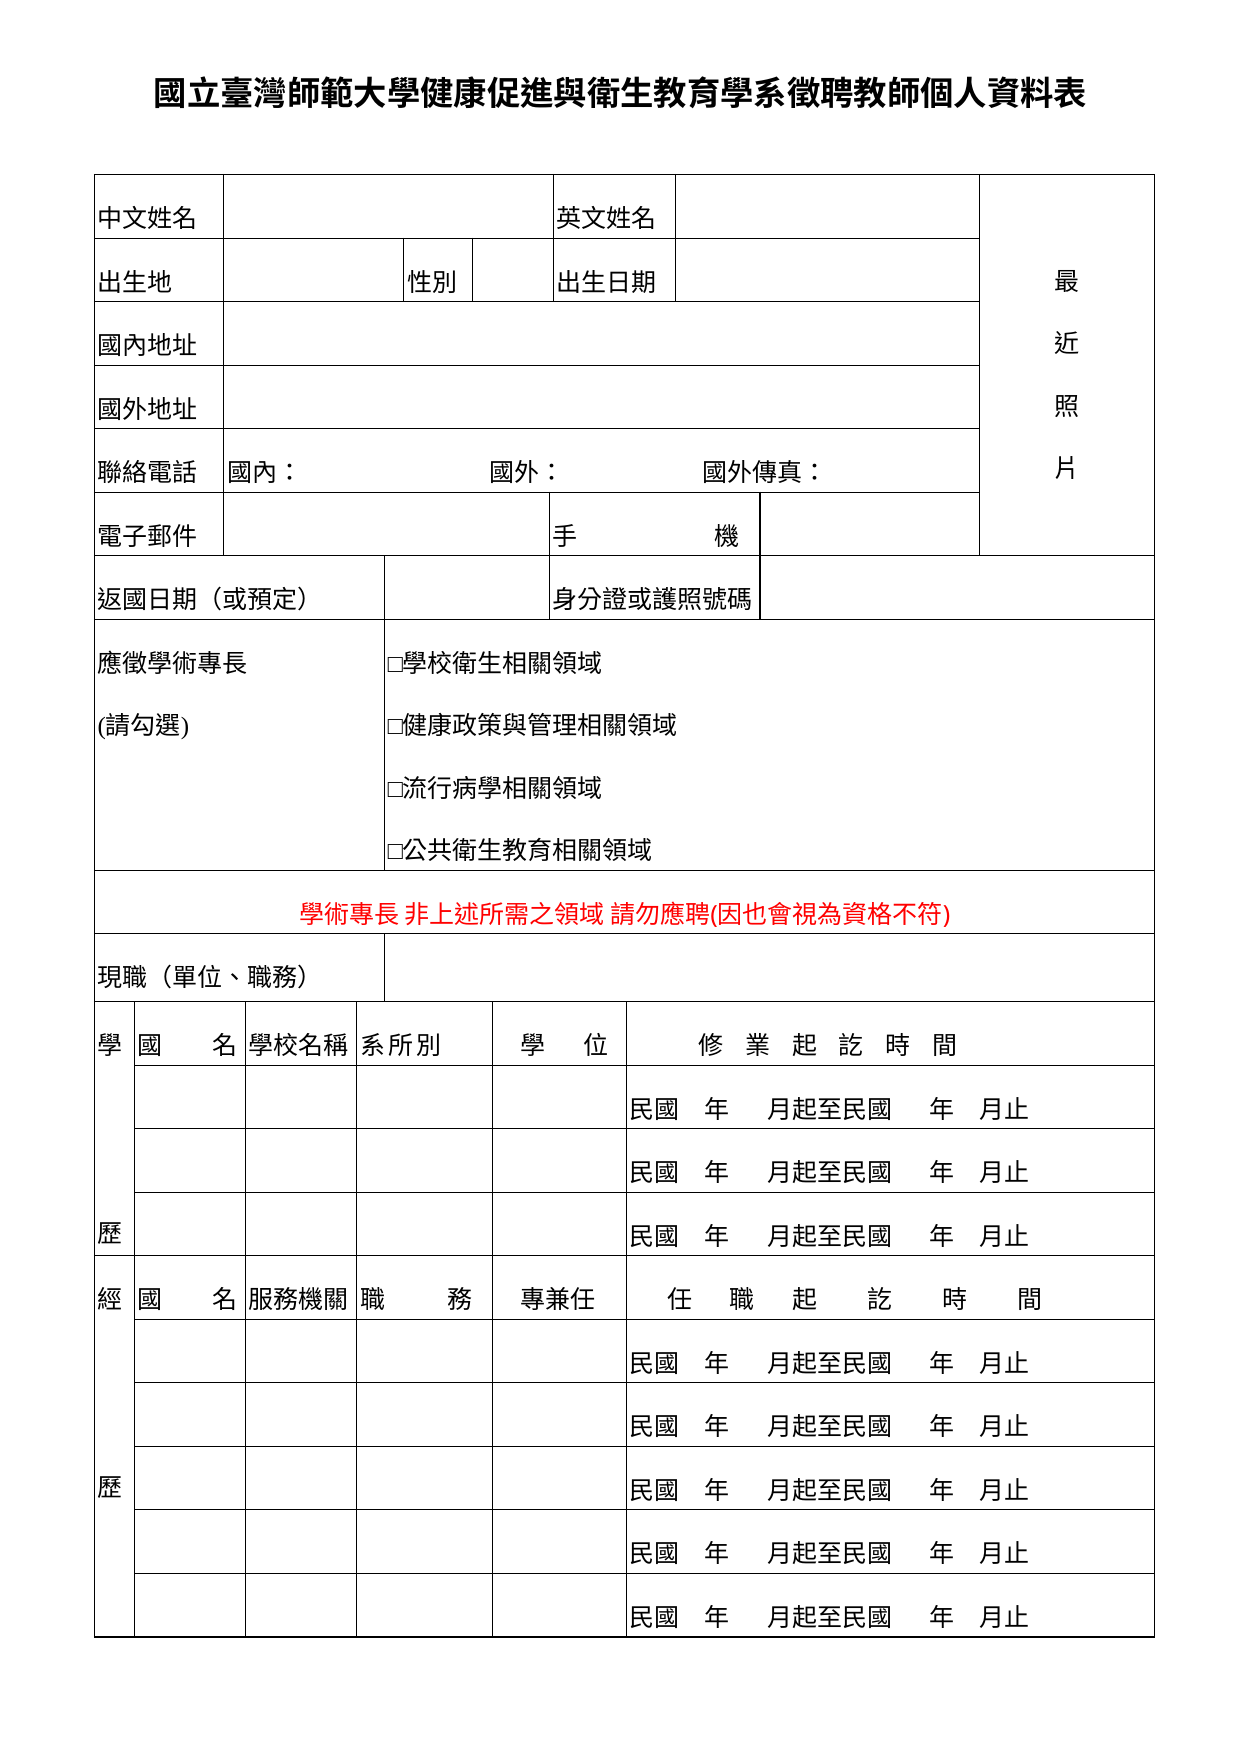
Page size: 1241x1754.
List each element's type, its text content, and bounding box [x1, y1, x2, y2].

table_cell [246, 1193, 356, 1255]
table_cell 民國 年 月起至民國 年 月止 [627, 1383, 1154, 1446]
table_cell 修業起訖時間 [627, 1002, 1154, 1064]
table_cell [357, 1193, 492, 1255]
table_cell [135, 1510, 245, 1573]
table_header [676, 175, 979, 237]
table_cell 職 務 [357, 1256, 492, 1319]
table_cell 民國 年 月起至民國 年 月止 [627, 1066, 1154, 1128]
table_cell 電子郵件 [95, 493, 223, 555]
table_cell [224, 493, 549, 555]
table_cell [135, 1129, 245, 1192]
table_cell 國內： 國外： 國外傳真： [224, 429, 979, 492]
table_cell 性別 [404, 239, 472, 301]
table_cell 國外地址 [95, 366, 223, 428]
table_header [224, 175, 553, 237]
table_cell 國 名 [135, 1002, 245, 1064]
table_cell [246, 1129, 356, 1192]
table_cell 身分證或護照號碼 [550, 556, 759, 619]
table_cell 系所別 [357, 1002, 492, 1064]
table_header 最 近 照 片 [980, 175, 1154, 555]
table_cell [493, 1510, 626, 1573]
table_cell [385, 934, 760, 1001]
table_cell [357, 1383, 492, 1446]
table_cell 國 名 [135, 1256, 245, 1319]
table_cell [135, 1447, 245, 1509]
table_cell 服務機關 [246, 1256, 356, 1319]
table_cell 現職（單位、職務） [95, 934, 384, 1001]
table_cell [135, 1193, 245, 1255]
table_cell [385, 556, 549, 619]
table_cell 民國 年 月起至民國 年 月止 [627, 1193, 1154, 1255]
table_header 中文姓名 [95, 175, 223, 237]
table_cell 出生地 [95, 239, 223, 301]
table_cell [357, 1320, 492, 1382]
table_cell [760, 934, 1154, 1001]
table_cell [246, 1574, 356, 1636]
table_cell 民國 年 月起至民國 年 月止 [627, 1574, 1154, 1636]
table_cell 學術專長 非上述所需之領域 請勿應聘(因也會視為資格不符) [95, 871, 1154, 933]
table_cell 返國日期（或預定） [95, 556, 384, 619]
table_cell [135, 1320, 245, 1382]
table_cell [357, 1066, 492, 1128]
table_cell [761, 493, 979, 555]
table_cell [493, 1066, 626, 1128]
table_cell 民國 年 月起至民國 年 月止 [627, 1320, 1154, 1382]
table_cell [493, 1320, 626, 1382]
table_cell 聯絡電話 [95, 429, 223, 492]
table_cell [357, 1447, 492, 1509]
table_cell □學校衛生相關領域 □健康政策與管理相關領域 □流行病學相關領域 □公共衛生教育相關領域 [385, 620, 1154, 870]
table_header 英文姓名 [554, 175, 675, 237]
table_cell [493, 1193, 626, 1255]
table_cell [246, 1066, 356, 1128]
table_cell [135, 1574, 245, 1636]
table_cell [357, 1129, 492, 1192]
table_cell 學 歷 [95, 1002, 134, 1255]
table_cell 出生日期 [554, 239, 675, 301]
table_cell [135, 1383, 245, 1446]
table_cell [761, 556, 1154, 619]
table_cell 專兼任 [493, 1256, 626, 1319]
table_cell [676, 239, 979, 301]
table_cell [357, 1574, 492, 1636]
text 國立臺灣師範大學健康促進與衛生教育學系徵聘教師個人資料表 [148, 49, 1092, 111]
table_cell [493, 1129, 626, 1192]
table_cell 學 位 [493, 1002, 626, 1064]
table_cell [473, 239, 553, 301]
table_cell [246, 1510, 356, 1573]
table_cell 國內地址 [95, 302, 223, 364]
table_cell [493, 1447, 626, 1509]
table_cell 任 職 起 訖 時 間 [627, 1256, 1154, 1319]
table_cell 應徵學術專長 (請勾選) [95, 620, 384, 870]
table_cell 民國 年 月起至民國 年 月止 [627, 1129, 1154, 1192]
table_cell [224, 366, 979, 428]
table_cell [135, 1066, 245, 1128]
table_cell [246, 1447, 356, 1509]
table_cell 經 歷 [95, 1256, 134, 1636]
table_cell [224, 239, 403, 301]
table_cell 手 機 [550, 493, 759, 555]
table_cell 民國 年 月起至民國 年 月止 [627, 1510, 1154, 1573]
table_cell [493, 1574, 626, 1636]
table_cell 民國 年 月起至民國 年 月止 [627, 1447, 1154, 1509]
table_cell 學校名稱 [246, 1002, 356, 1064]
table_cell [357, 1510, 492, 1573]
table_cell [493, 1383, 626, 1446]
table_cell [246, 1320, 356, 1382]
table_cell [246, 1383, 356, 1446]
table_cell [224, 302, 979, 364]
